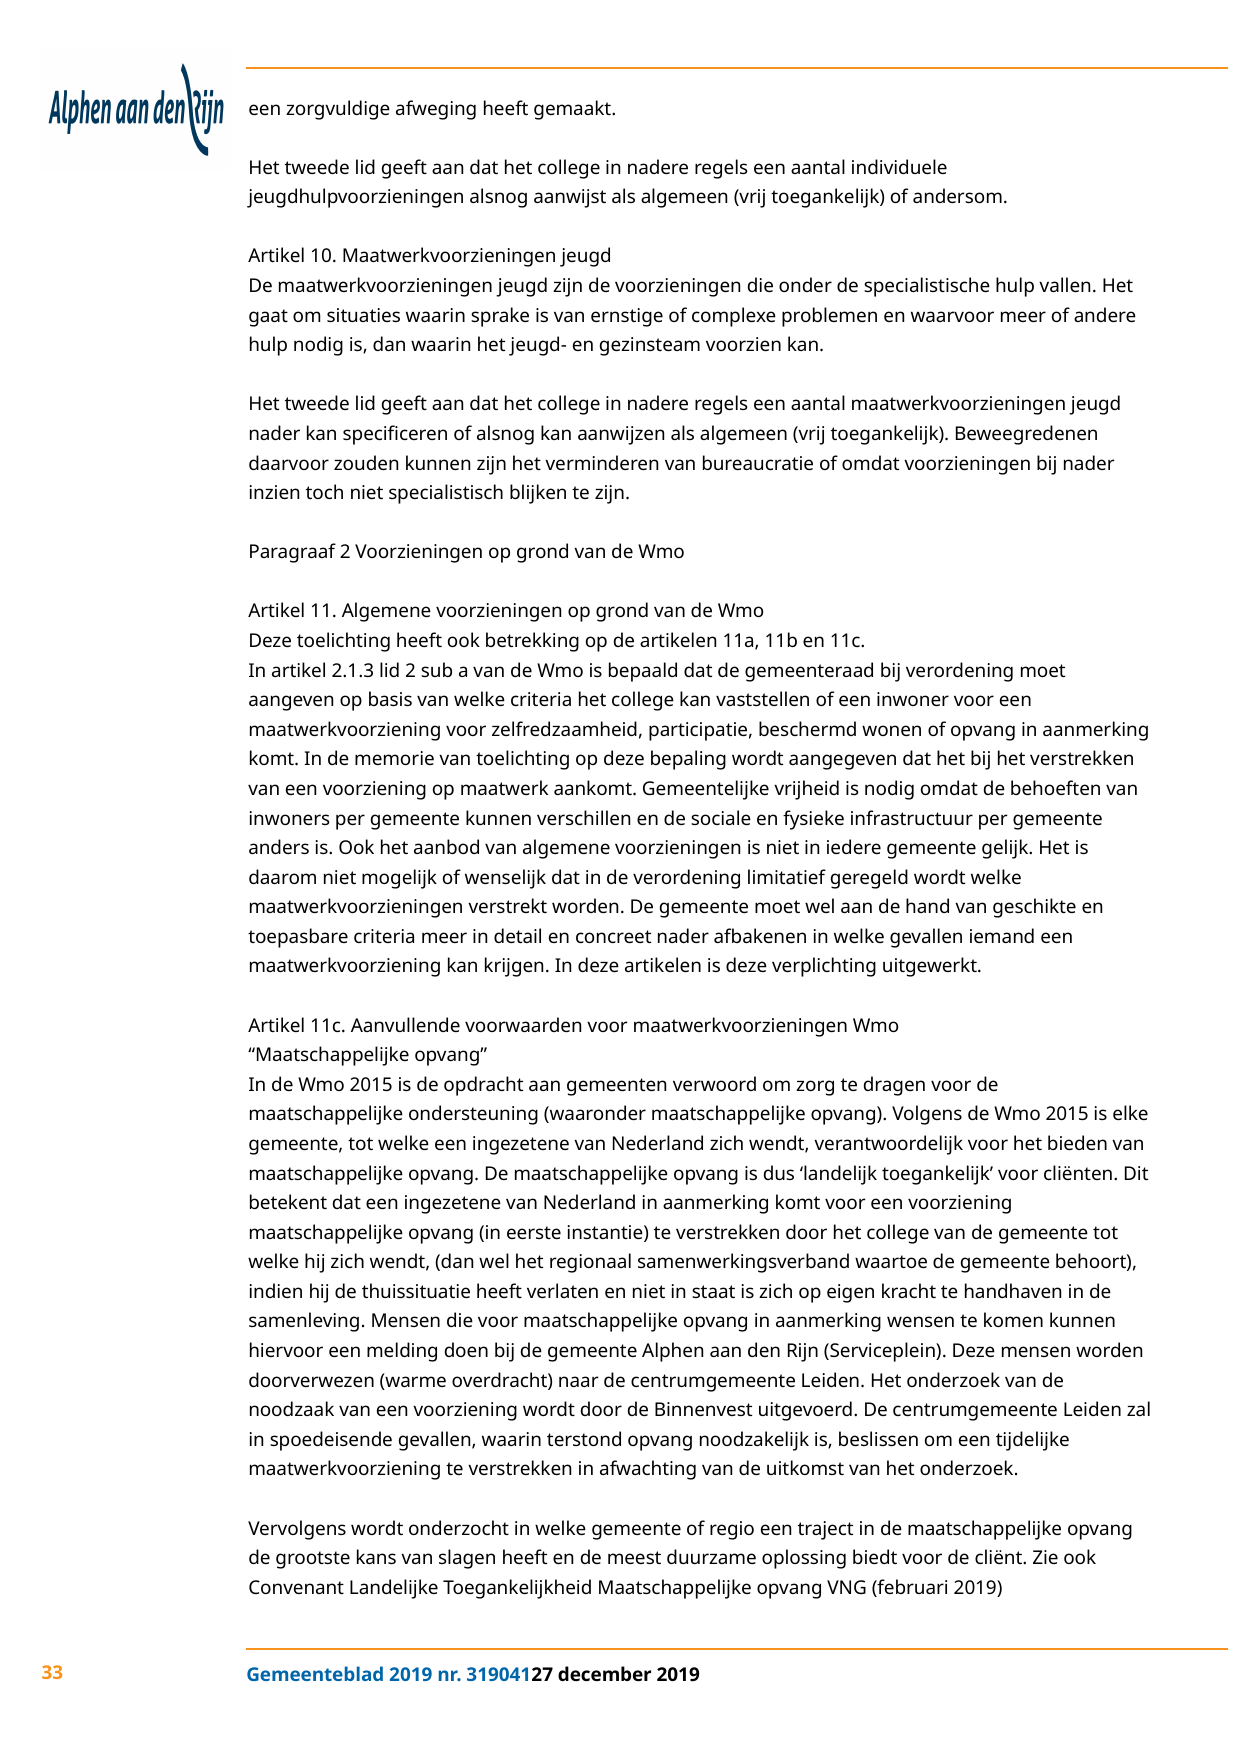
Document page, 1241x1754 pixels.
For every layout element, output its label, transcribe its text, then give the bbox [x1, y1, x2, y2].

text In de Wmo 2015 is de opdracht aan gemeenten verwoord om zorg te dragen voor de maatschappelijke ondersteuning (waaronder maatschappelijke opvang). Volgens de Wmo 2015 is elke gemeente, tot welke een ingezetene van Nederland zich wendt, verantwoordelijk voor het bieden van maatschappelijke opvang. De maatschappelijke opvang is dus ‘landelijk toegankelijk’ voor cliënten. Dit betekent dat een ingezetene van Nederland in aanmerking komt voor een voorziening maatschappelijke opvang (in eerste instantie) te verstrekken door het college van de gemeente tot welke hij zich wendt, (dan wel het regionaal samenwerkingsverband waartoe de gemeente behoort), indien hij de thuissituatie heeft verlaten en niet in staat is zich op eigen kracht te handhaven in de samenleving. Mensen die voor maatschappelijke opvang in aanmerking wensen te komen kunnen hiervoor een melding doen bij de gemeente Alphen aan den Rijn (Serviceplein). Deze mensen worden doorverwezen (warme overdracht) naar de centrumgemeente Leiden. Het onderzoek van de noodzaak van een voorziening wordt door de Binnenvest uitgevoerd. De centrumgemeente Leiden zal in spoedeisende gevallen, waarin terstond opvang noodzakelijk is, beslissen om een tijdelijke maatwerkvoorziening te verstrekken in afwachting van de uitkomst van het onderzoek. [248, 1071, 1152, 1481]
text Artikel 11c. Aanvullende voorwaarden voor maatwerkvoorzieningen Wmo [248, 1012, 1152, 1038]
text Artikel 10. Maatwerkvoorzieningen jeugd [248, 243, 1152, 268]
text Paragraaf 2 Voorzieningen op grond van de Wmo [248, 538, 1152, 564]
text De maatwerkvoorzieningen jeugd zijn de voorzieningen die onder de specialistische hulp vallen. Het gaat om situaties waarin sprake is van ernstige of complexe problemen en waarvoor meer of andere hulp nodig is, dan waarin het jeugd- en gezinsteam voorzien kan. [248, 272, 1152, 357]
text “Maatschappelijke opvang” [248, 1041, 1152, 1067]
text Vervolgens wordt onderzocht in welke gemeente of regio een traject in de maatschappelijke opvang de grootste kans van slagen heeft en de meest duurzame oplossing biedt voor de cliënt. Zie ook Convenant Landelijke Toegankelijkheid Maatschappelijke opvang VNG (februari 2019) [248, 1515, 1152, 1600]
text In artikel 2.1.3 lid 2 sub a van de Wmo is bepaald dat de gemeenteraad bij verordening moet aangeven op basis van welke criteria het college kan vaststellen of een inwoner voor een maatwerkvoorziening voor zelfredzaamheid, participatie, beschermd wonen of opvang in aanmerking komt. In de memorie van toelichting op deze bepaling wordt aangegeven dat het bij het verstrekken van een voorziening op maatwerk aankomt. Gemeentelijke vrijheid is nodig omdat de behoeften van inwoners per gemeente kunnen verschillen en de sociale en fysieke infrastructuur per gemeente anders is. Ook het aanbod van algemene voorzieningen is niet in iedere gemeente gelijk. Het is daarom niet mogelijk of wenselijk dat in de verordening limitatief geregeld wordt welke maatwerkvoorzieningen verstrekt worden. De gemeente moet wel aan de hand van geschikte en toepasbare criteria meer in detail en concreet nader afbakenen in welke gevallen iemand een maatwerkvoorziening kan krijgen. In deze artikelen is deze verplichting uitgewerkt. [248, 657, 1152, 978]
text Het tweede lid geeft aan dat het college in nadere regels een aantal individuele jeugdhulpvoorzieningen alsnog aanwijst als algemeen (vrij toegankelijk) of andersom. [248, 154, 1152, 209]
picture [41, 47, 231, 172]
text Deze toelichting heeft ook betrekking op de artikelen 11a, 11b en 11c. [248, 627, 1152, 653]
text Artikel 11. Algemene voorzieningen op grond van de Wmo [248, 598, 1152, 623]
text een zorgvuldige afweging heeft gemaakt. [248, 95, 1152, 121]
text Het tweede lid geeft aan dat het college in nadere regels een aantal maatwerkvoorzieningen jeugd nader kan specificeren of alsnog kan aanwijzen als algemeen (vrij toegankelijk). Beweegredenen daarvoor zouden kunnen zijn het verminderen van bureaucratie of omdat voorzieningen bij nader inzien toch niet specialistisch blijken te zijn. [248, 391, 1152, 505]
